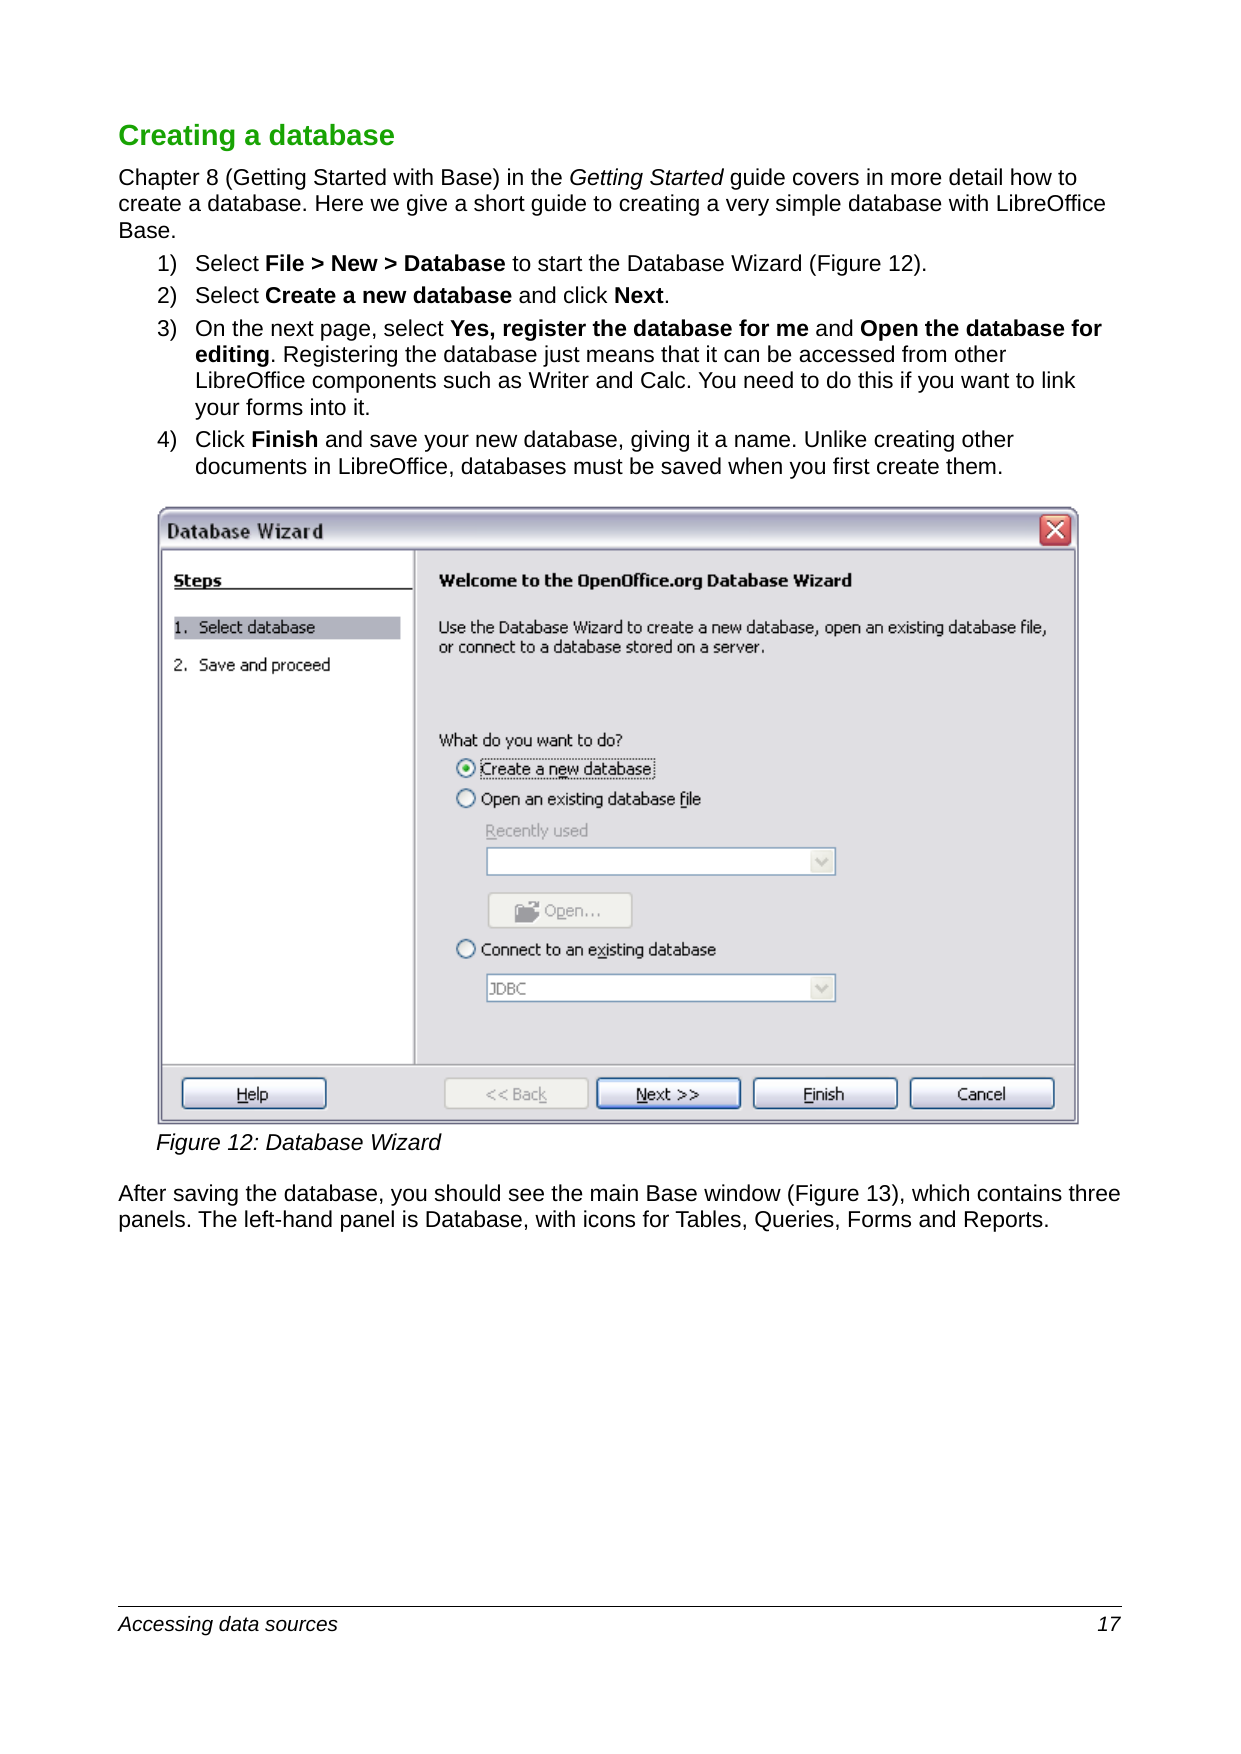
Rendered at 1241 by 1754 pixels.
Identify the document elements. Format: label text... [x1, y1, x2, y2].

list Chapter 8 (Getting Started with Base) in the Getting Started guide covers in more detail how to create a database. Here we give a short guide to creating a very simple database with LibreOffice Base. [118, 164, 1122, 243]
list On the next page, select Yes, register the database for me and Open the database for editing. Registering the database just means that it can be accessed from other LibreOffice components such as Writer and Calc. You need to do this if you want to link your forms into it. [177, 315, 1122, 420]
subtitle Creating a database [118, 118, 1122, 152]
picture [155, 504, 1082, 1129]
text Figure 12: Database Wizard [156, 504, 1084, 1155]
list Click Finish and save your new database, giving it a name. Unlike creating other documents in LibreOffice, databases must be saved when you first create them. [177, 426, 1122, 479]
text After saving the database, you should see the main Base window (Figure 13), which contains three panels. The left-hand panel is Database, with icons for Tables, Queries, Forms and Reports. [118, 1179, 1122, 1232]
list Select File > New > Database to start the Database Wizard (Figure 12). [177, 249, 1122, 276]
list Select Create a new database and click Next. [177, 282, 1122, 308]
